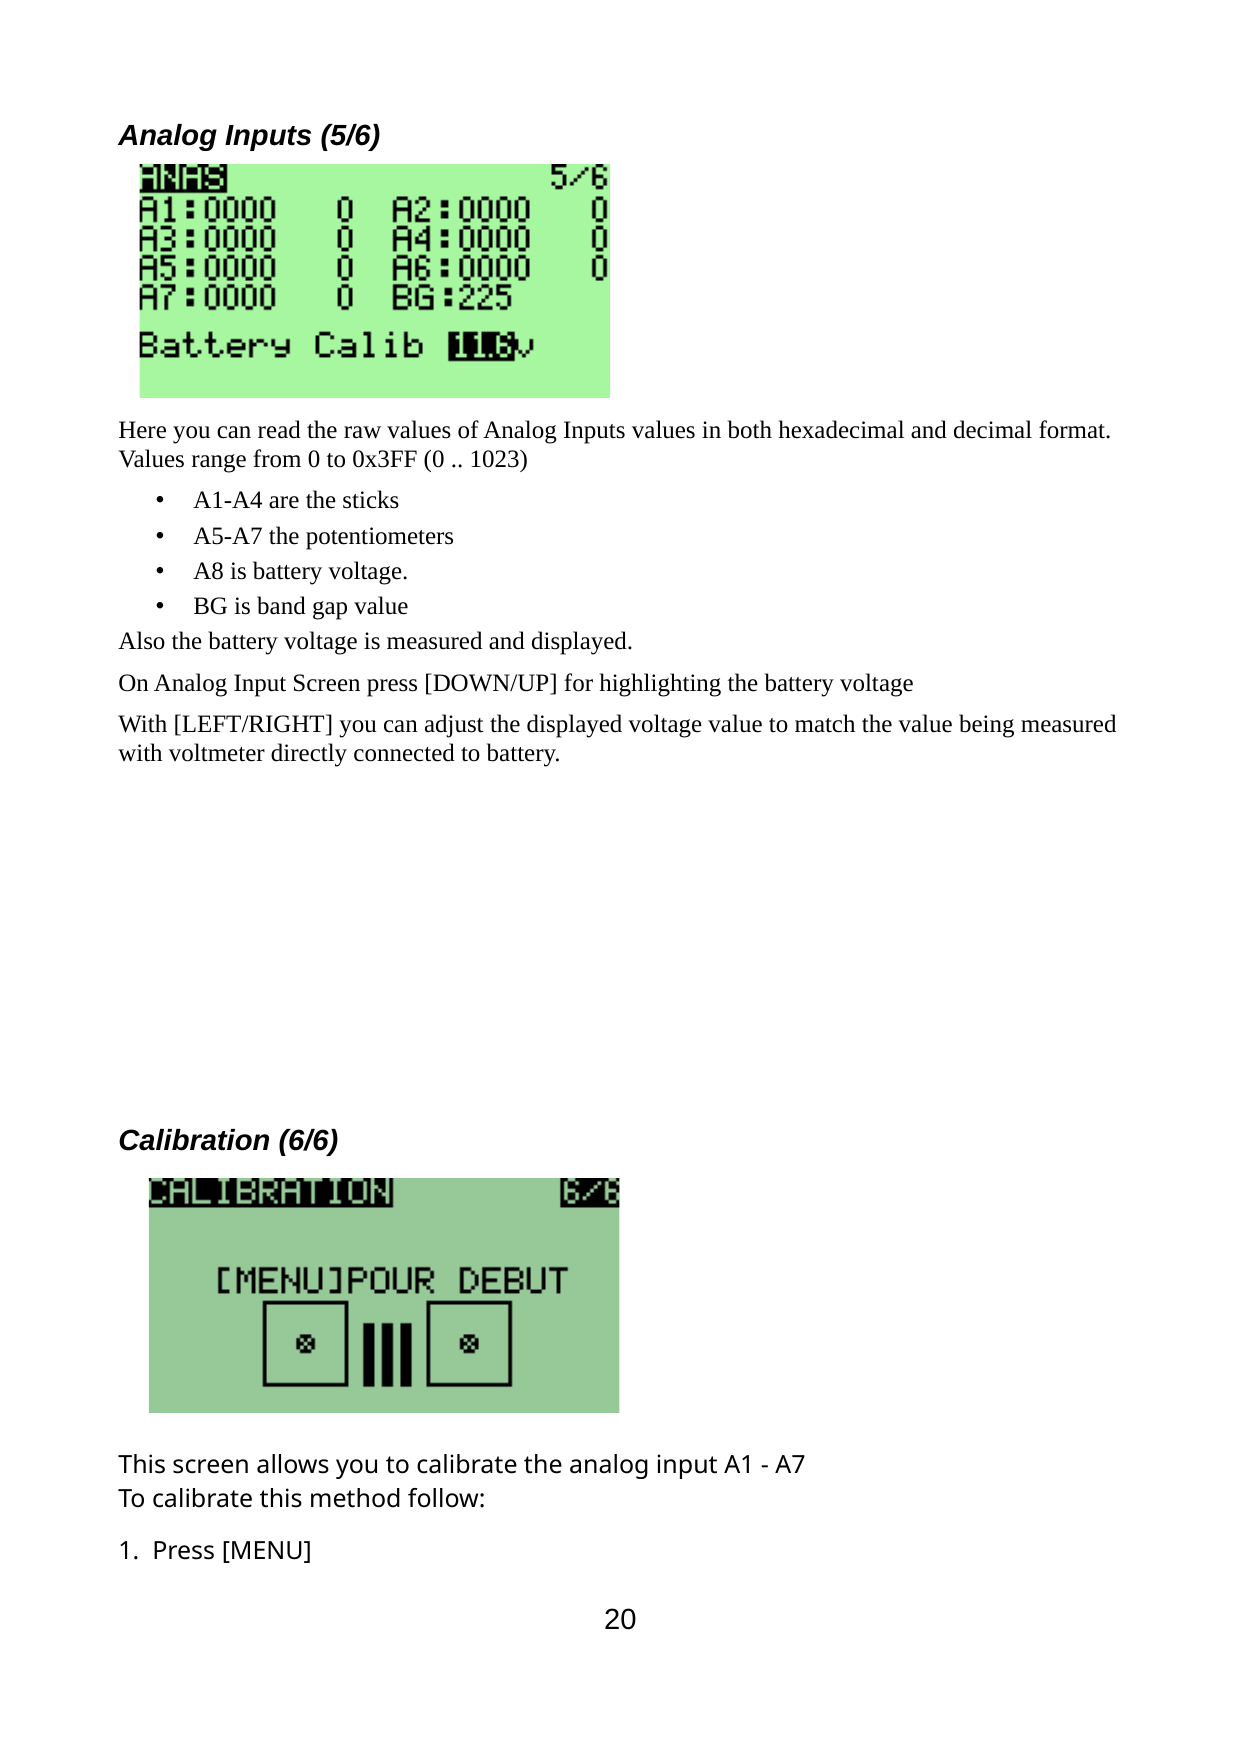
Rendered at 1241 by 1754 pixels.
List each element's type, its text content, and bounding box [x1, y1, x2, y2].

list A5-A7 the potentiometers [156, 521, 1122, 549]
list BG is band gap value [156, 591, 1122, 620]
subtitle Analog Inputs (5/6) [118, 118, 1122, 152]
picture [139, 164, 611, 398]
text 1. Press [MENU] [118, 1532, 1122, 1566]
text On Analog Input Screen press [DOWN/UP] for highlighting the battery voltage [118, 668, 1122, 696]
text With [LEFT/RIGHT] you can adjust the displayed voltage value to match the value being measured with voltmeter directly connected to battery. [118, 709, 1122, 766]
list A8 is battery voltage. [156, 556, 1122, 585]
text Here you can read the raw values ​​of Analog Inputs values in both hexadecimal and decimal format. Values ​​range from 0 to 0x3FF (0 .. 1023) [118, 164, 1122, 473]
text This screen allows you to calibrate the analog input A1 - A7 To calibrate this method follow: [118, 1446, 1122, 1514]
text Also the battery voltage is measured and displayed. [118, 626, 1122, 655]
list A1-A4 are the sticks [156, 486, 1122, 514]
subtitle Calibration (6/6) [118, 1123, 1122, 1156]
